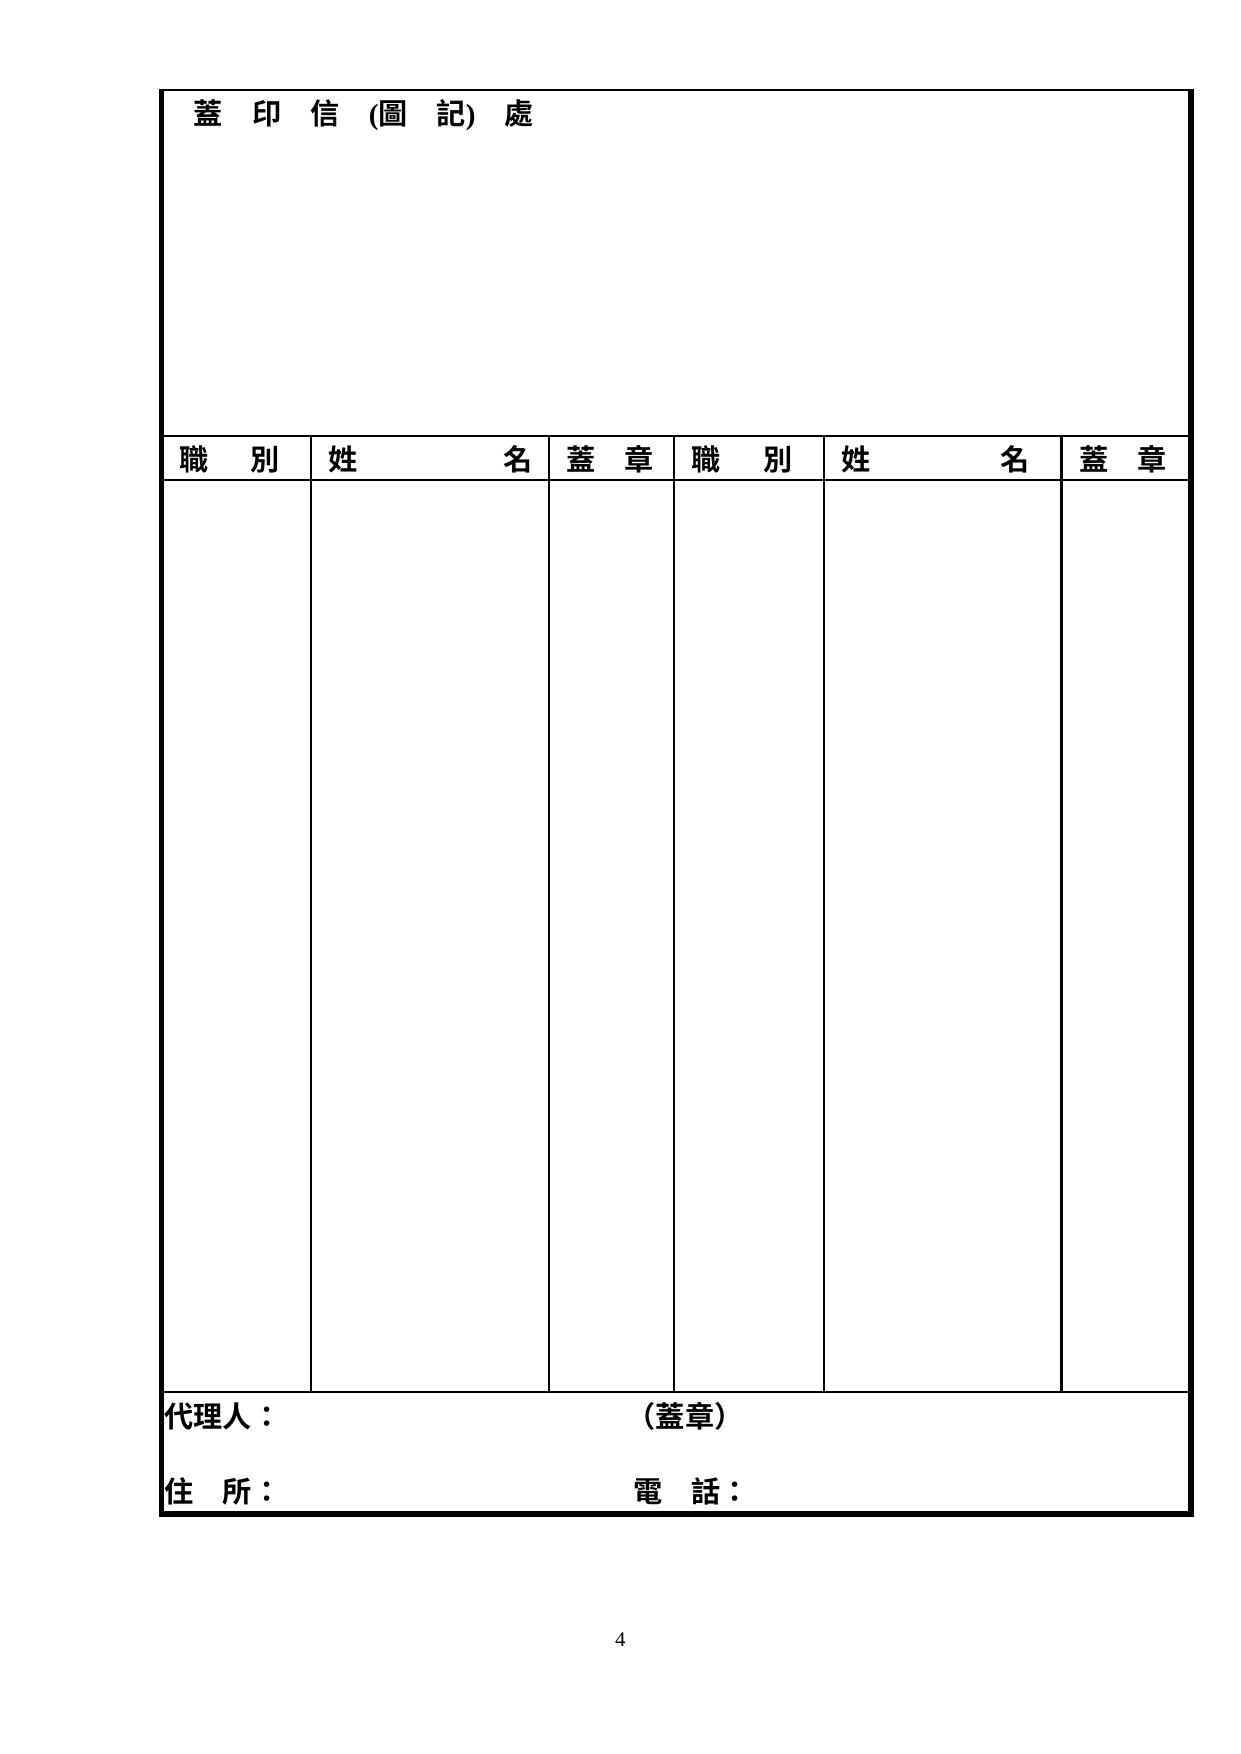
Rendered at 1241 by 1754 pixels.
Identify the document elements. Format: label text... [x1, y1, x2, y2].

table_cell 職 別 [164, 437, 310, 479]
table_cell [550, 481, 673, 1391]
table_cell [1063, 481, 1188, 1391]
table_cell [164, 481, 310, 1391]
table_cell 職 別 [675, 437, 823, 479]
table_cell 蓋 章 [1063, 437, 1188, 479]
table_cell [312, 481, 548, 1391]
table_cell 蓋 印 信 (圖 記) 處 [164, 91, 1188, 435]
table_cell 姓 名 [312, 437, 548, 479]
table_cell 代理人： （蓋章） 住 所： 電 話： [164, 1393, 1188, 1511]
table_cell [675, 481, 823, 1391]
table_cell [825, 481, 1060, 1391]
table_cell 姓 名 [825, 437, 1060, 479]
table_cell 蓋 章 [550, 437, 673, 479]
